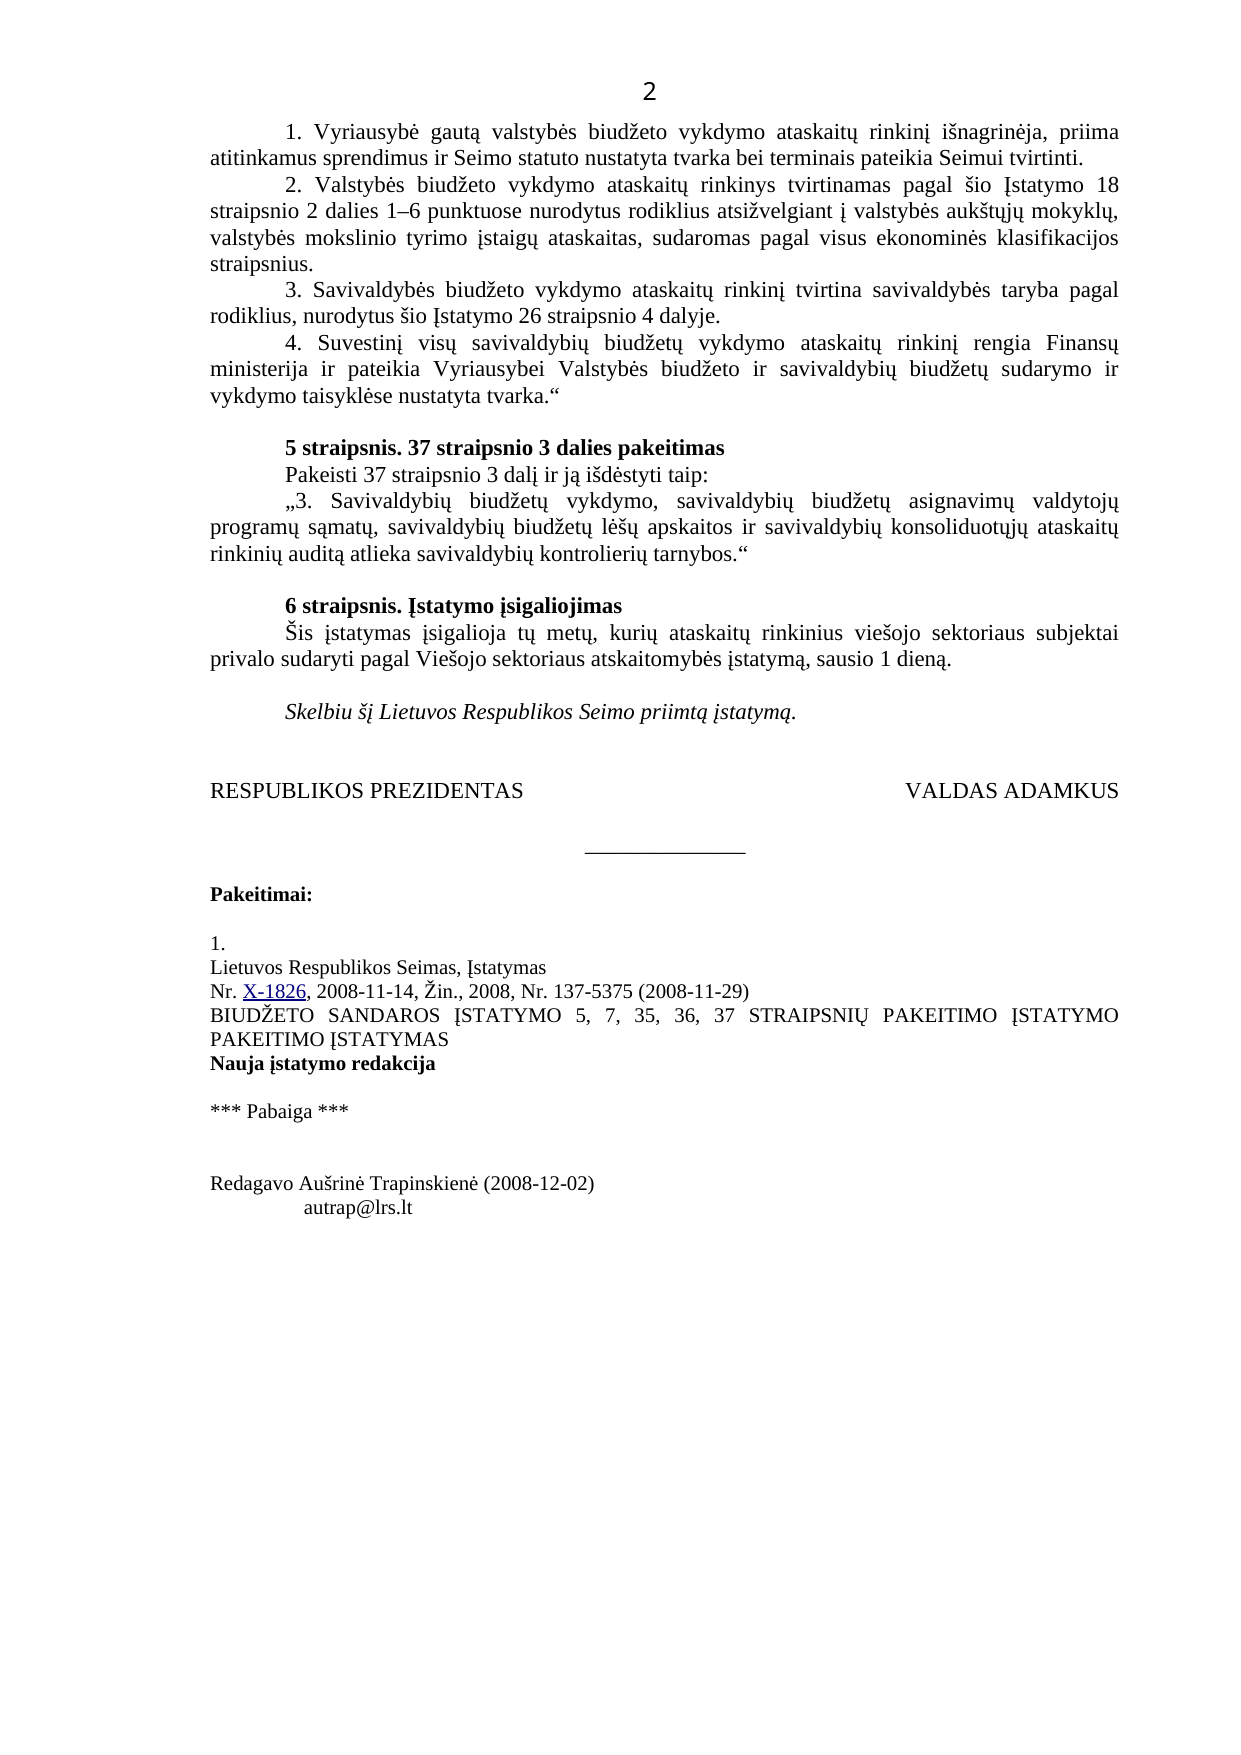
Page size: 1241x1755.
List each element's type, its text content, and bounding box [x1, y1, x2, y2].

text Lietuvos Respublikos Seimas, Įstatymas [210, 954, 1120, 979]
text Šis įstatymas įsigalioja tų metų, kurių ataskaitų rinkinius viešojo sektoriaus subjektai privalo sudaryti pagal Viešojo sektoriaus atskaitomybės įstatymą, sausio 1 dieną. [210, 619, 1120, 672]
text Nauja įstatymo redakcija [210, 1051, 1120, 1075]
text Pakeisti 37 straipsnio 3 dalį ir ją išdėstyti taip: [210, 461, 1120, 487]
text 6 straipsnis. Įstatymo įsigaliojimas [210, 592, 1120, 619]
text 1. [210, 931, 1120, 954]
text „3. Savivaldybių biudžetų vykdymo, savivaldybių biudžetų asignavimų valdytojų programų sąmatų, savivaldybių biudžetų lėšų apskaitos ir savivaldybių konsoliduotųjų ataskaitų rinkinių auditą atlieka savivaldybių kontrolierių tarnybos.“ [210, 487, 1120, 566]
text 4. Suvestinį visų savivaldybių biudžetų vykdymo ataskaitų rinkinį rengia Finansų ministerija ir pateikia Vyriausybei Valstybės biudžeto ir savivaldybių biudžetų sudarymo ir vykdymo taisyklėse nustatyta tvarka.“ [210, 329, 1120, 408]
text 5 straipsnis. 37 straipsnio 3 dalies pakeitimas [210, 434, 1120, 461]
text 2. Valstybės biudžeto vykdymo ataskaitų rinkinys tvirtinamas pagal šio Įstatymo 18 straipsnio 2 dalies 1–6 punktuose nurodytus rodiklius atsižvelgiant į valstybės aukštųjų mokyklų, valstybės mokslinio tyrimo įstaigų ataskaitas, sudaromas pagal visus ekonominės klasifikacijos straipsnius. [210, 171, 1120, 276]
text Redagavo Aušrinė Trapinskienė (2008-12-02) [210, 1171, 1120, 1195]
text *** Pabaiga *** [210, 1099, 1120, 1123]
text ______________ [210, 830, 1120, 856]
text autrap@lrs.lt [210, 1195, 1120, 1219]
text 3. Savivaldybės biudžeto vykdymo ataskaitų rinkinį tvirtina savivaldybės taryba pagal rodiklius, nurodytus šio Įstatymo 26 straipsnio 4 dalyje. [210, 276, 1120, 329]
text Pakeitimai: [210, 882, 1120, 906]
text Skelbiu šį Lietuvos Respublikos Seimo priimtą įstatymą. [210, 698, 1120, 724]
text 1. Vyriausybė gautą valstybės biudžeto vykdymo ataskaitų rinkinį išnagrinėja, priima atitinkamus sprendimus ir Seimo statuto nustatyta tvarka bei terminais pateikia Seimui tvirtinti. [210, 118, 1120, 171]
text Nr. X-1826, 2008-11-14, Žin., 2008, Nr. 137-5375 (2008-11-29) [210, 979, 1120, 1003]
text BIUDŽETO SANDAROS ĮSTATYMO 5, 7, 35, 36, 37 STRAIPSNIŲ PAKEITIMO ĮSTATYMO PAKEITIMO ĮSTATYMAS [210, 1003, 1120, 1051]
text RESPUBLIKOS PREZIDENTAS VALDAS ADAMKUS [210, 777, 1120, 803]
